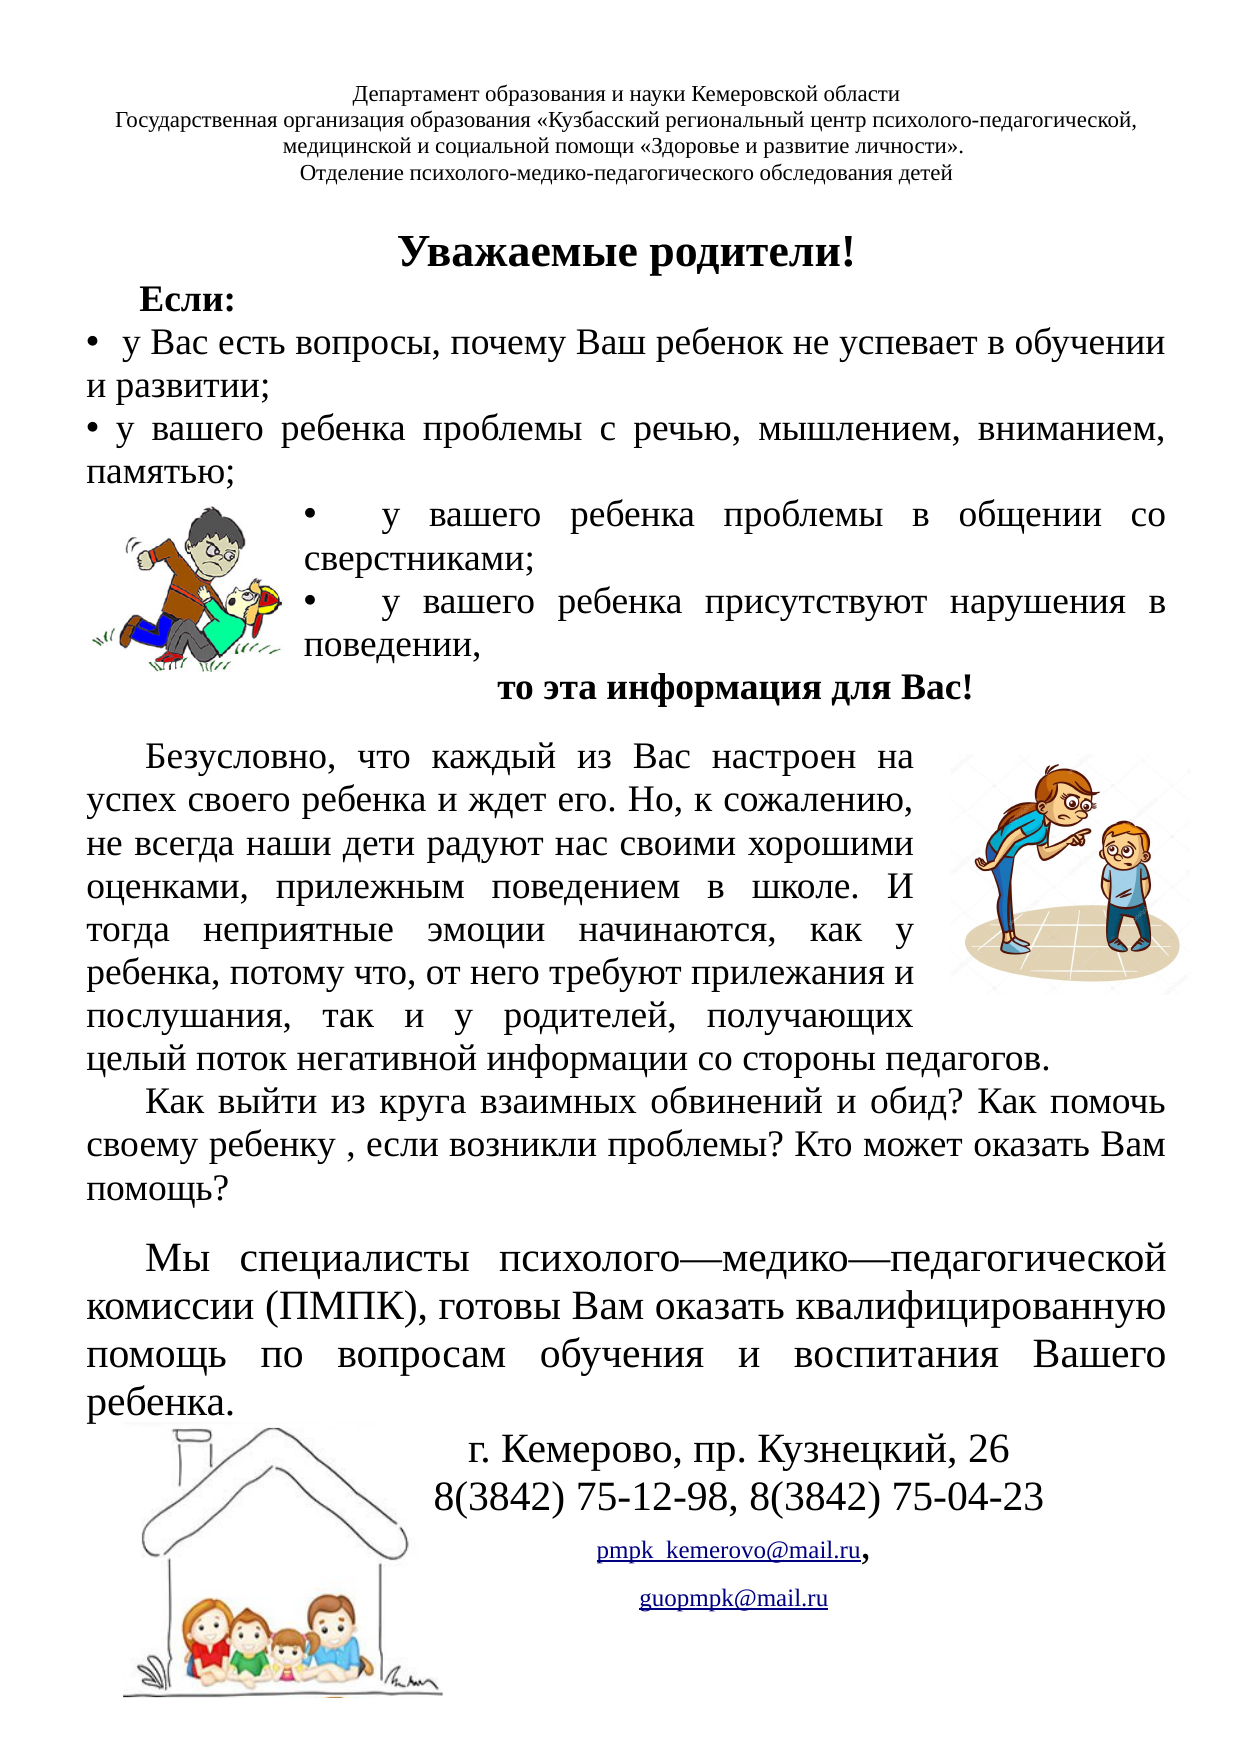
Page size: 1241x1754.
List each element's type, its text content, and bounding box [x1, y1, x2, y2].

list у вашего ребенка проблемы в общении со сверстниками; [86, 492, 1167, 578]
picture [439, 1484, 443, 1495]
text Департамент образования и науки Кемеровской области [86, 80, 1167, 106]
text Как выйти из круга взаимных обвинений и обид? Как помочь своему ребенку , если возникли проблемы? Кто может оказать Вам помощь? [86, 1079, 1167, 1208]
text pmpk_kemerovo@mail.ru, guopmpk@mail.ru [443, 1520, 1167, 1616]
text г. Кемерово, пр. Кузнецкий, 26 [443, 1424, 1167, 1472]
list у вашего ребенка проблемы с речью, мышлением, вниманием, памятью; [86, 406, 1167, 492]
list у Вас есть вопросы, почему Ваш ребенок не успевает в обучении и развитии; [86, 319, 1167, 406]
picture [123, 1422, 443, 1698]
picture [90, 500, 292, 672]
picture [438, 1497, 443, 1509]
text Государственная организация образования «Кузбасский региональный центр психолого-педагогической, медицинской и социальной помощи «Здоровье и развитие личности». Отделение психолого-медико-педагогического обследования детей [86, 106, 1167, 185]
list у вашего ребенка присутствуют нарушения в поведении, [292, 578, 1167, 664]
text Если: [86, 276, 1167, 319]
text 8(3842) 75-12-98, 8(3842) 75-04-23 [443, 1472, 1167, 1520]
text Мы специалисты психолого—медико—педагогической комиссии (ПМПК), готовы Вам оказать квалифицированную помощь по вопросам обучения и воспитания Вашего ребенка. [86, 1232, 1167, 1424]
text то эта информация для Вас! [86, 664, 1167, 707]
text Безусловно, что каждый из Вас настроен на успех своего ребенка и ждет его. Но, к сожалению, не всегда наши дети радуют нас своими хорошими оценками, прилежным поведением в школе. И тогда неприятные эмоции начинаются, как у ребенка, потому что, от него требуют прилежания и послушания, так и у родителей, получающих целый поток негативной информации со стороны педагогов. [86, 734, 1167, 1079]
text Уважаемые родители! [86, 223, 1167, 276]
picture [950, 754, 1191, 995]
